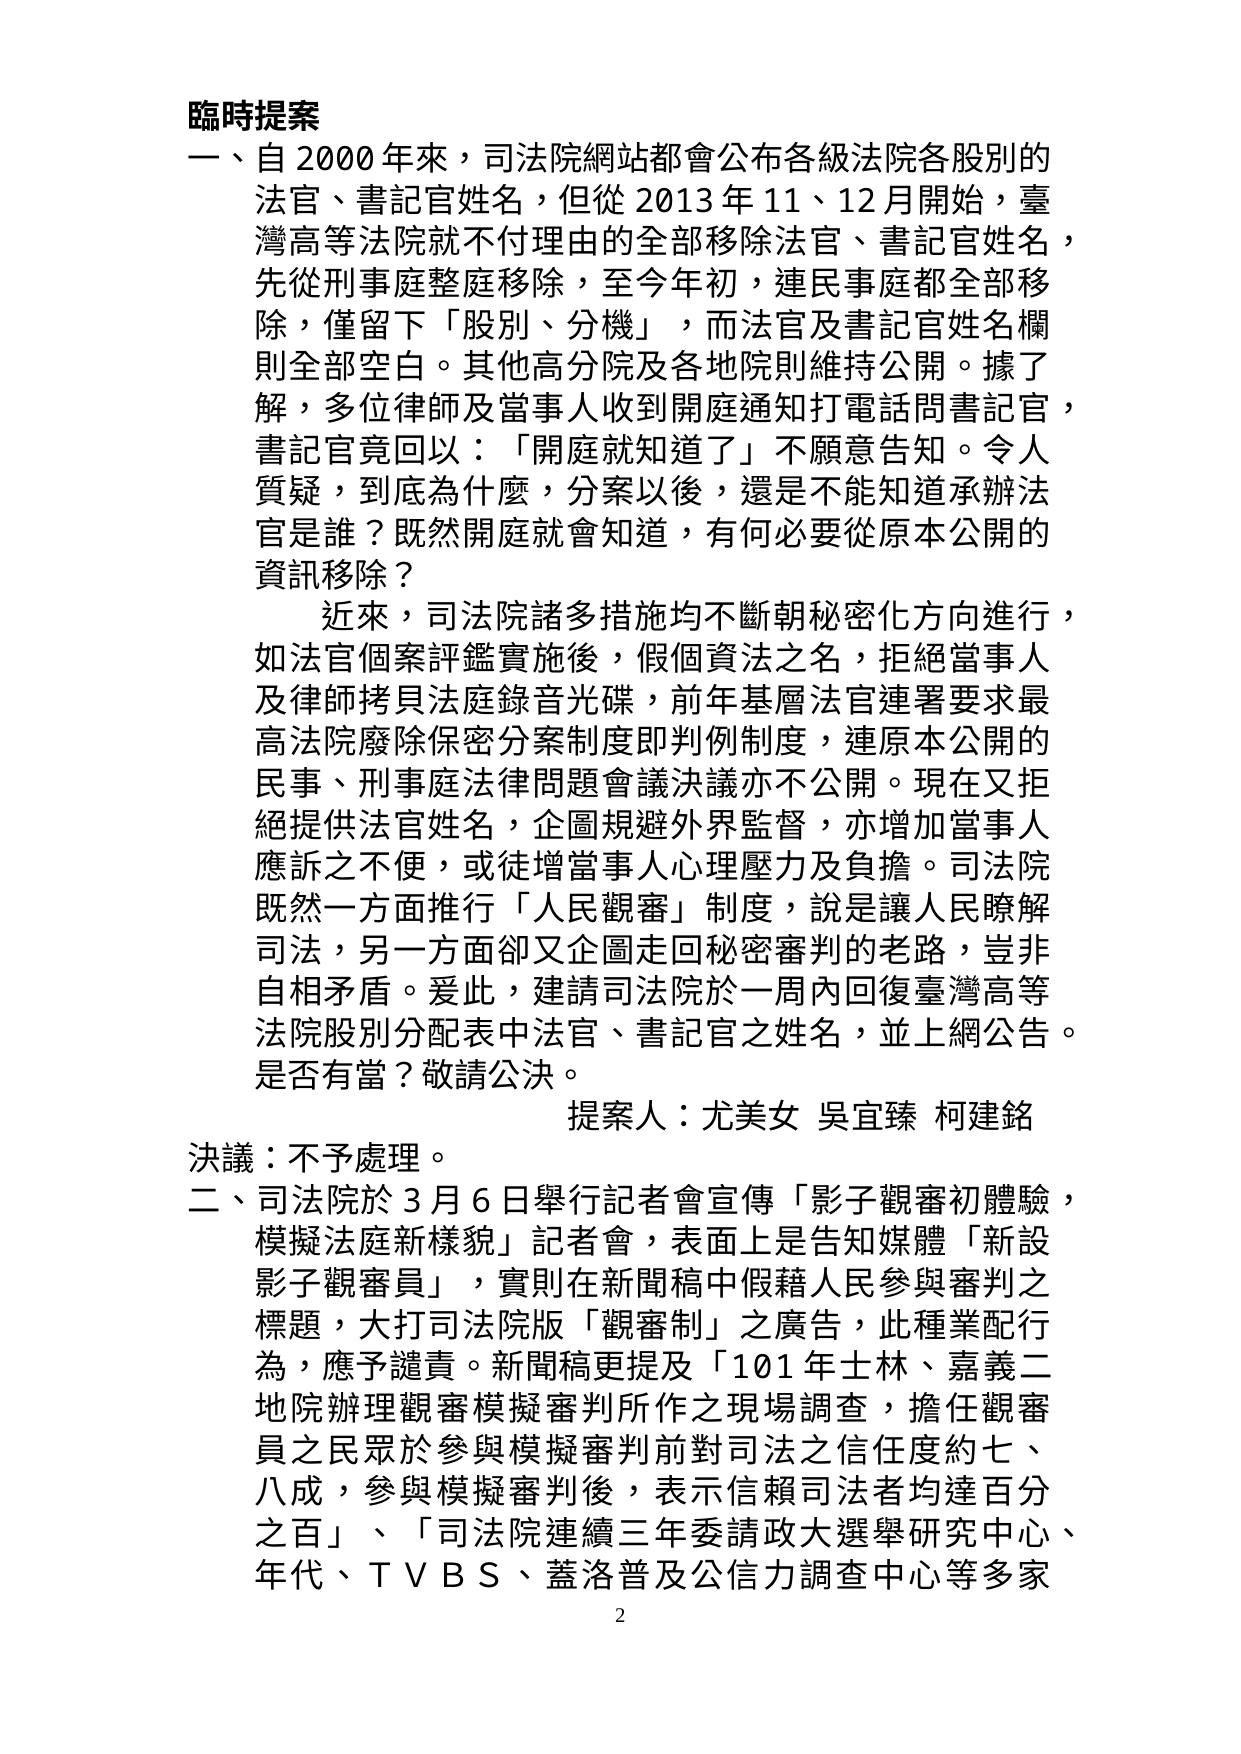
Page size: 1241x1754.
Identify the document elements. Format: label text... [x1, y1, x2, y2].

text 提案人：尤美女 吳宜臻 柯建銘 [187, 1096, 1053, 1137]
text 決議：不予處理。 [187, 1137, 1053, 1179]
text 近來，司法院諸多措施均不斷朝秘密化方向進行，如法官個案評鑑實施後，假個資法之名，拒絕當事人及律師拷貝法庭錄音光碟，前年基層法官連署要求最高法院廢除保密分案制度即判例制度，連原本公開的民事、刑事庭法律問題會議決議亦不公開。現在又拒絕提供法官姓名，企圖規避外界監督，亦增加當事人應訴之不便，或徒增當事人心理壓力及負擔。司法院既然一方面推行「人民觀審」制度，說是讓人民瞭解司法，另一方面卻又企圖走回秘密審判的老路，豈非自相矛盾。爰此，建請司法院於一周內回復臺灣高等法院股別分配表中法官、書記官之姓名，並上網公告。是否有當？敬請公決。 [254, 596, 1053, 1096]
text 臨時提案 [187, 96, 1053, 137]
text 一、自2000年來，司法院網站都會公布各級法院各股別的法官、書記官姓名，但從2013年11、12月開始，臺灣高等法院就不付理由的全部移除法官、書記官姓名，先從刑事庭整庭移除，至今年初，連民事庭都全部移除，僅留下「股別、分機」，而法官及書記官姓名欄則全部空白。其他高分院及各地院則維持公開。據了解，多位律師及當事人收到開庭通知打電話問書記官，書記官竟回以：「開庭就知道了」不願意告知。令人質疑，到底為什麼，分案以後，還是不能知道承辦法官是誰？既然開庭就會知道，有何必要從原本公開的資訊移除？ [187, 137, 1053, 596]
text 二、司法院於3月6日舉行記者會宣傳「影子觀審初體驗，模擬法庭新樣貌」記者會，表面上是告知媒體「新設影子觀審員」，實則在新聞稿中假藉人民參與審判之標題，大打司法院版「觀審制」之廣告，此種業配行為，應予譴責。新聞稿更提及「101年士林、嘉義二地院辦理觀審模擬審判所作之現場調查，擔任觀審員之民眾於參與模擬審判前對司法之信任度約七、八成，參與模擬審判後，表示信賴司法者均達百分之百」、「司法院連續三年委請政大選舉研究中心、年代、ＴＶＢＳ、蓋洛普及公信力調查中心等多家素孚信譽祇民調機構多次調查結果，高達約七、八成民眾認為人民參與審判有助於司法信任度之提升」。 [187, 1179, 1053, 1596]
